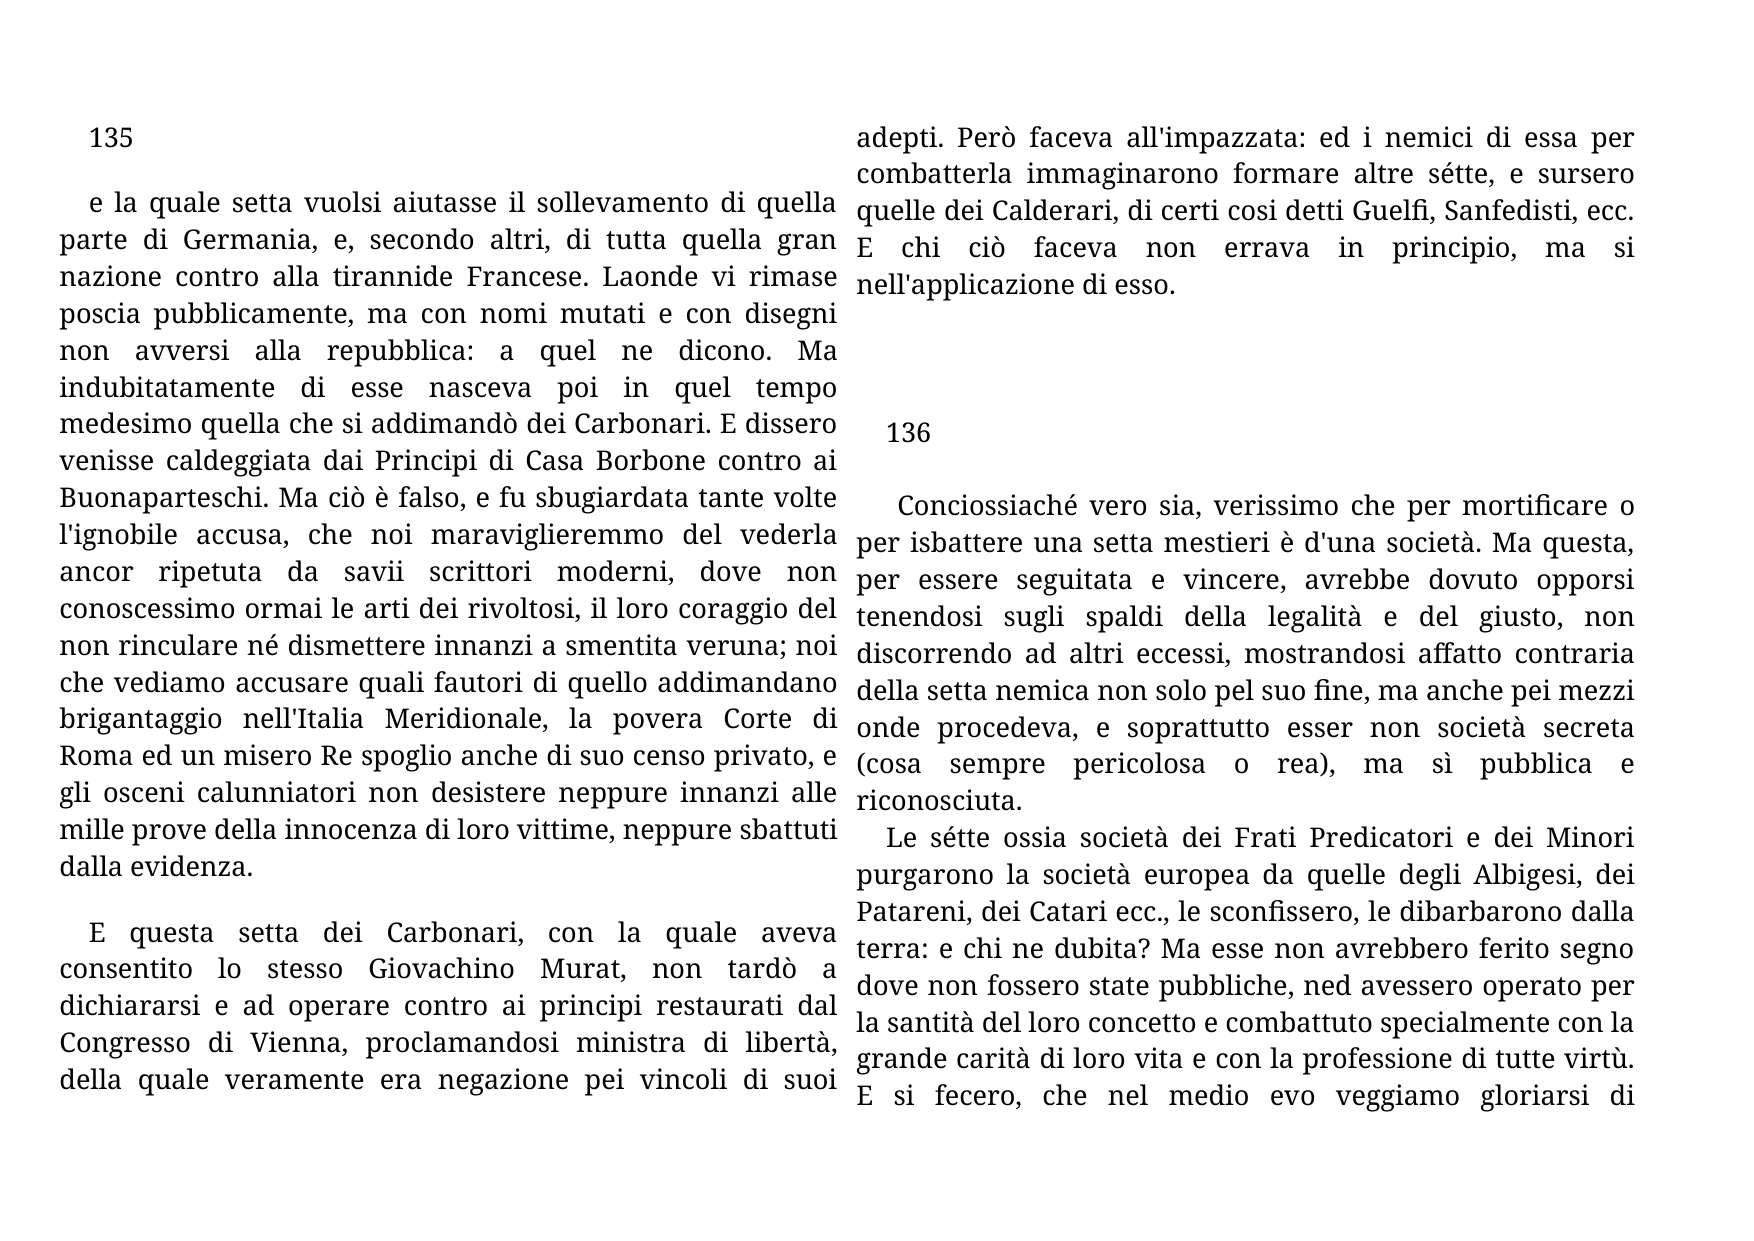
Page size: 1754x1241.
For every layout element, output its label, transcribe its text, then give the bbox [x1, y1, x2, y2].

text e la quale setta vuolsi aiutasse il sollevamento di quella parte di Germania, e, secondo altri, di tutta quella gran nazione contro alla tirannide Francese. Laonde vi rimase poscia pubblicamente, ma con nomi mutati e con disegni non avversi alla repubblica: a quel ne dicono. Ma indubitatamente di esse nasceva poi in quel tempo medesimo quella che si addimandò dei Carbonari. E dissero venisse caldeggiata dai Principi di Casa Borbone contro ai Buonaparteschi. Ma ciò è falso, e fu sbugiardata tante volte l'ignobile accusa, che noi maraviglieremmo del vederla ancor ripetuta da savii scrittori moderni, dove non conoscessimo ormai le arti dei rivoltosi, il loro coraggio del non rinculare né dismettere innanzi a smentita veruna; noi che vediamo accusare quali fautori di quello addimandano brigantaggio nell'Italia Meridionale, la povera Corte di Roma ed un misero Re spoglio anche di suo censo privato, e gli osceni calunniatori non desistere neppure innanzi alle mille prove della innocenza di loro vittime, neppure sbattuti dalla evidenza. [59, 184, 838, 884]
text adepti. Però faceva all'impazzata: ed i nemici di essa per combatterla immaginarono formare altre sétte, e sursero quelle dei Calderari, di certi cosi detti Guelfi, Sanfedisti, ecc. E chi ciò faceva non errava in principio, ma si nell'applicazione di esso. [856, 118, 1636, 302]
text 136 [856, 413, 1636, 450]
text 135 [59, 118, 838, 155]
text Conciossiaché vero sia, verissimo che per mortificare o per isbattere una setta mestieri è d'una società. Ma questa, per essere seguitata e vincere, avrebbe dovuto opporsi tenendosi sugli spaldi della legalità e del giusto, non discorrendo ad altri eccessi, mostrandosi affatto contraria della setta nemica non solo pel suo fine, ma anche pei mezzi onde procedeva, e soprattutto esser non società secreta (cosa sempre pericolosa o rea), ma sì pubblica e riconosciuta. [856, 487, 1636, 819]
text E questa setta dei Carbonari, con la quale aveva consentito lo stesso Giovachino Murat, non tardò a dichiararsi e ad operare contro ai principi restaurati dal Congresso di Vienna, proclamandosi ministra di libertà, della quale veramente era negazione pei vincoli di suoi [59, 913, 838, 1097]
text Le sétte ossia società dei Frati Predicatori e dei Minori purgarono la società europea da quelle degli Albigesi, dei Patareni, dei Catari ecc., le sconfissero, le dibarbarono dalla terra: e chi ne dubita? Ma esse non avrebbero ferito segno dove non fossero state pubbliche, ned avessero operato per la santità del loro concetto e combattuto specialmente con la grande carità di loro vita e con la professione di tutte virtù. E si fecero, che nel medio evo veggiamo gloriarsi di [856, 819, 1636, 1114]
